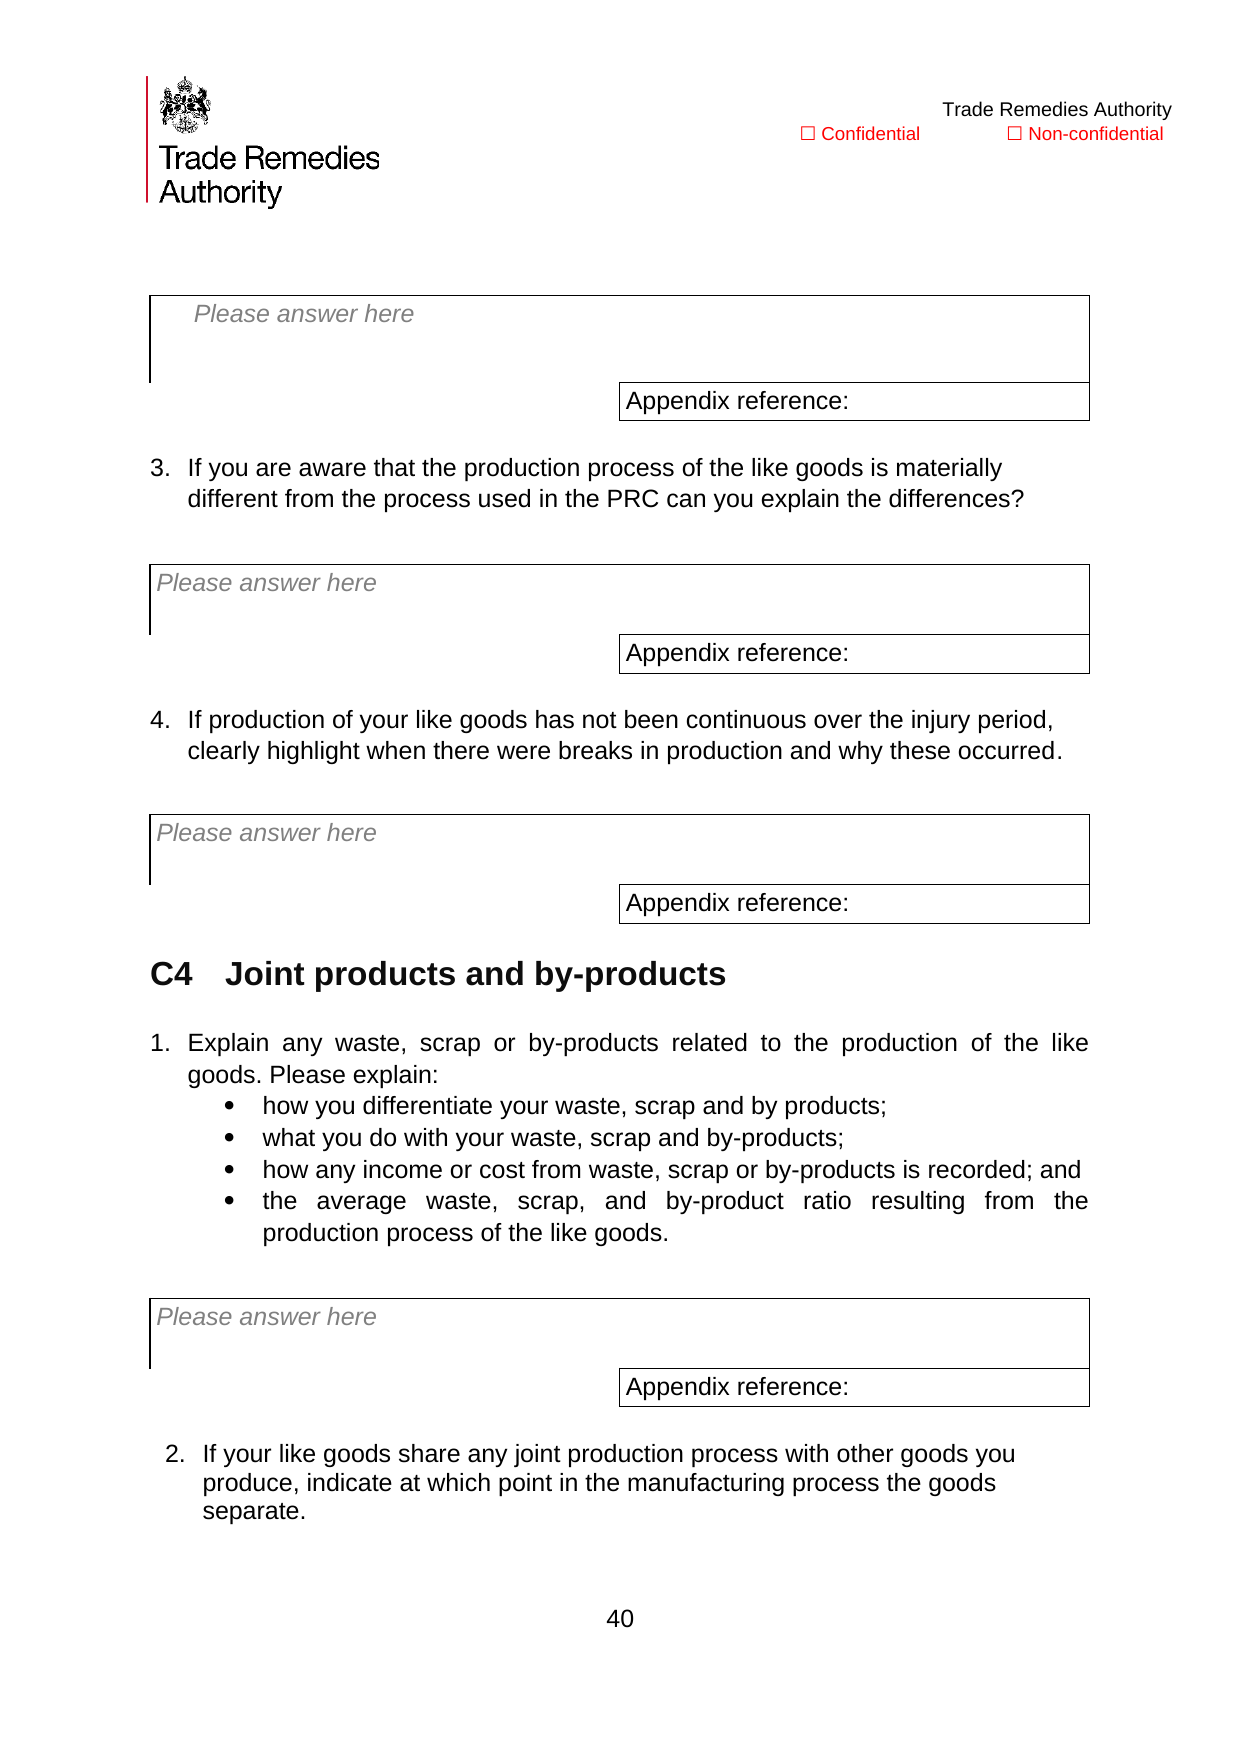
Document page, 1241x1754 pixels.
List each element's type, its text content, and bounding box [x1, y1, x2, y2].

table_header Please answer here [151, 815, 1089, 884]
table_cell [150, 885, 619, 923]
list how any income or cost from waste, scrap or by-products is recorded; and [225, 1154, 1090, 1183]
list If you are aware that the production process of the like goods is materially different from the process used in the PRC can you explain the differences? [150, 453, 1090, 513]
table_cell Appendix reference: [620, 635, 1089, 673]
list If your like goods share any joint production process with other goods you produce, indicate at which point in the manufacturing process the goods separate. [165, 1439, 1090, 1554]
subtitle C4 Joint products and by-products [150, 954, 1090, 993]
table_cell [150, 1369, 619, 1406]
table_cell Appendix reference: [620, 885, 1089, 923]
list how you differentiate your waste, scrap and by products; [225, 1091, 1090, 1120]
table_cell [150, 635, 619, 673]
list the average waste, scrap, and by-product ratio resulting from the production process of the like goods. [225, 1186, 1090, 1247]
table_header Please answer here [151, 1299, 1089, 1368]
table_header Please answer here [151, 565, 1089, 634]
table_cell Appendix reference: [620, 383, 1089, 420]
list If production of your like goods has not been continuous over the injury period, clearly highlight when there were breaks in production and why these occurred. [150, 705, 1090, 765]
table_cell [150, 383, 619, 420]
table_header Please answer here [151, 296, 1089, 382]
table_cell Appendix reference: [620, 1369, 1089, 1406]
list Explain any waste, scrap or by-products related to the production of the like goods. Please explain: [150, 1028, 1090, 1088]
list what you do with your waste, scrap and by-products; [225, 1123, 1090, 1152]
